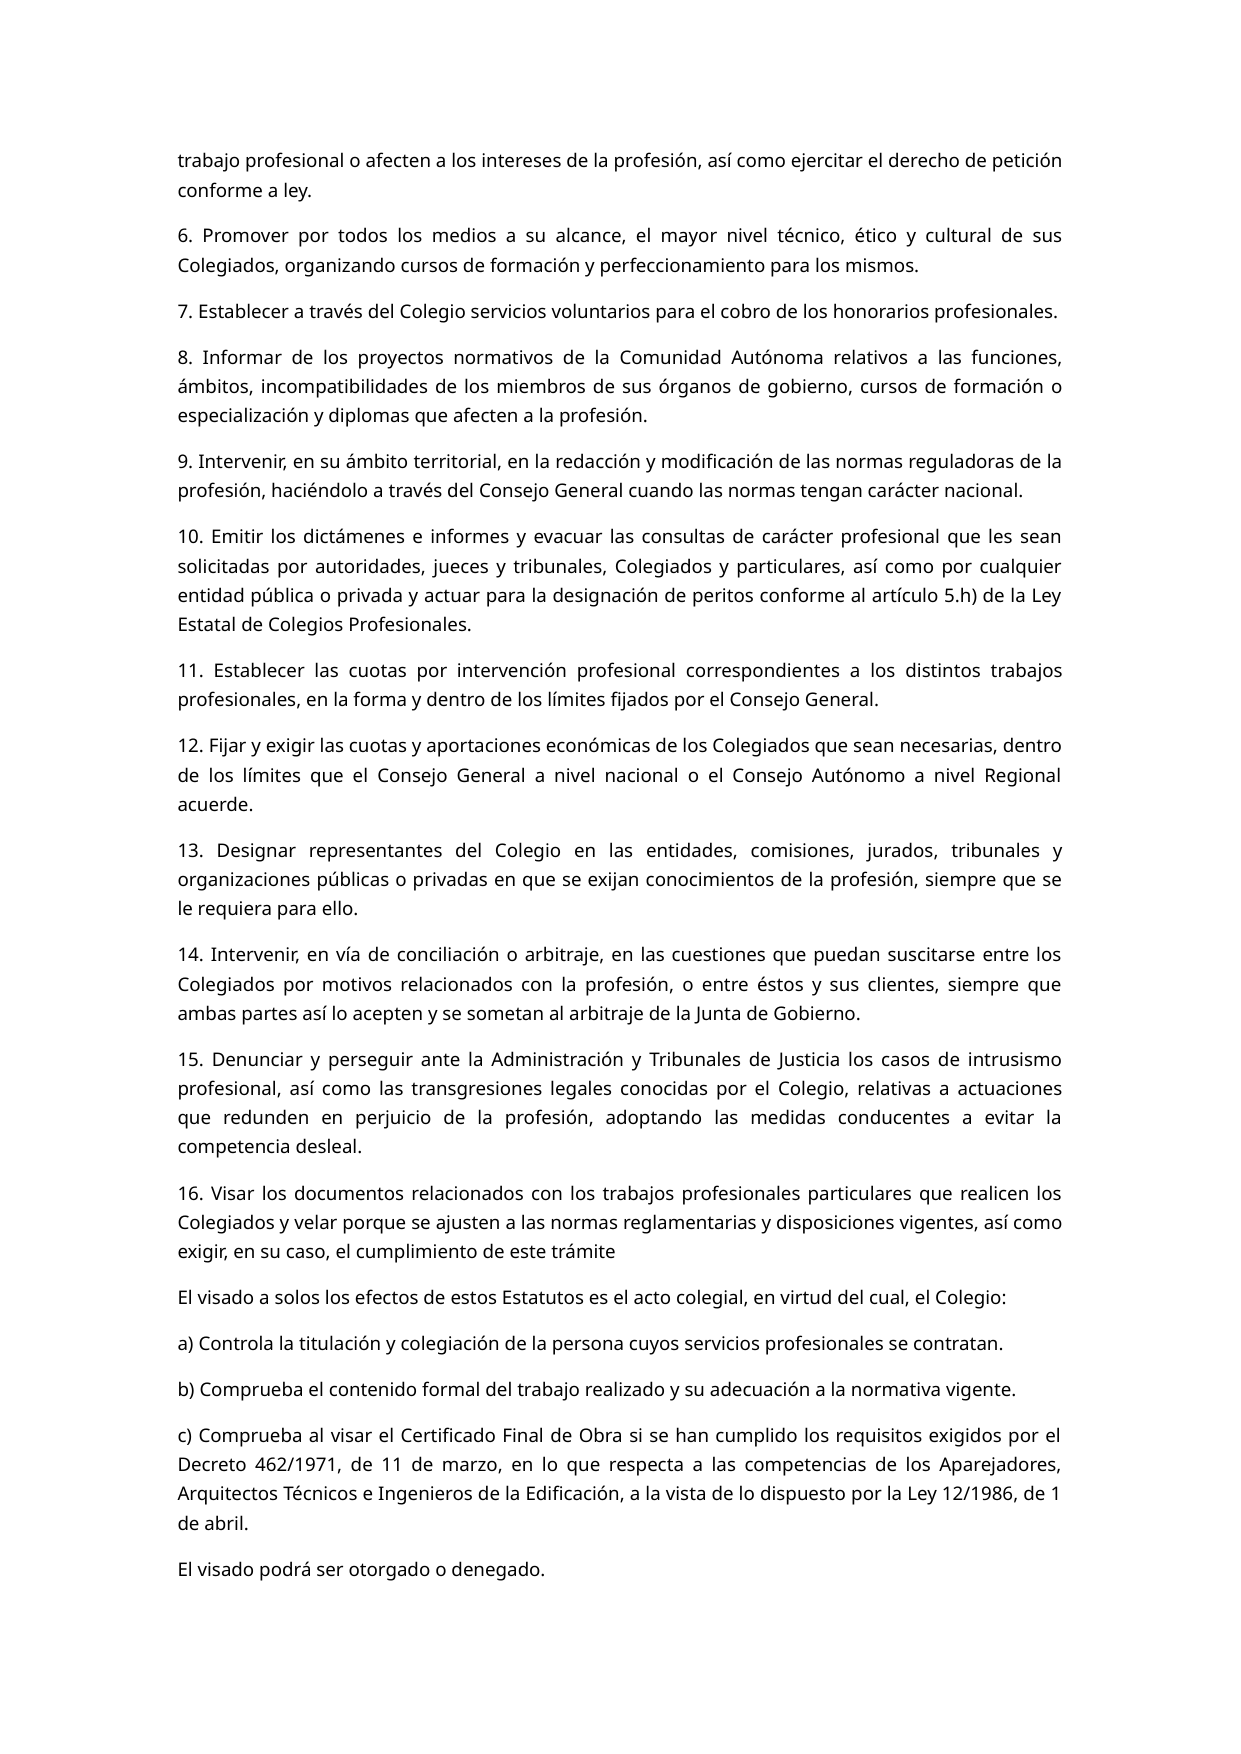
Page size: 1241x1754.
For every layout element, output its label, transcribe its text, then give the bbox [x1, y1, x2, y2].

text El visado a solos los efectos de estos Estatutos es el acto colegial, en virtud del cual, el Colegio: [177, 1284, 1063, 1310]
text 11. Establecer las cuotas por intervención profesional correspondientes a los distintos trabajos profesionales, en la forma y dentro de los límites fijados por el Consejo General. [177, 657, 1063, 712]
text 14. Intervenir, en vía de conciliación o arbitraje, en las cuestiones que puedan suscitarse entre los Colegiados por motivos relacionados con la profesión, o entre éstos y sus clientes, siempre que ambas partes así lo acepten y se sometan al arbitraje de la Junta de Gobierno. [177, 942, 1063, 1026]
text 16. Visar los documentos relacionados con los trabajos profesionales particulares que realicen los Colegiados y velar porque se ajusten a las normas reglamentarias y disposiciones vigentes, así como exigir, en su caso, el cumplimiento de este trámite [177, 1180, 1063, 1264]
text 7. Establecer a través del Colegio servicios voluntarios para el cobro de los honorarios profesionales. [177, 298, 1063, 323]
text b) Comprueba el contenido formal del trabajo realizado y su adecuación a la normativa vigente. [177, 1376, 1063, 1402]
text 13. Designar representantes del Colegio en las entidades, comisiones, jurados, tribunales y organizaciones públicas o privadas en que se exijan conocimientos de la profesión, siempre que se le requiera para ello. [177, 837, 1063, 921]
text a) Controla la titulación y colegiación de la persona cuyos servicios profesionales se contratan. [177, 1330, 1063, 1356]
text 12. Fijar y exigir las cuotas y aportaciones económicas de los Colegiados que sean necesarias, dentro de los límites que el Consejo General a nivel nacional o el Consejo Autónomo a nivel Regional acuerde. [177, 733, 1063, 817]
text El visado podrá ser otorgado o denegado. [177, 1556, 1063, 1581]
text 8. Informar de los proyectos normativos de la Comunidad Autónoma relativos a las funciones, ámbitos, incompatibilidades de los miembros de sus órganos de gobierno, cursos de formación o especialización y diplomas que afecten a la profesión. [177, 344, 1063, 428]
text c) Comprueba al visar el Certificado Final de Obra si se han cumplido los requisitos exigidos por el Decreto 462/1971, de 11 de marzo, en lo que respecta a las competencias de los Aparejadores, Arquitectos Técnicos e Ingenieros de la Edificación, a la vista de lo dispuesto por la Ley 12/1986, de 1 de abril. [177, 1422, 1063, 1535]
text trabajo profesional o afecten a los intereses de la profesión, así como ejercitar el derecho de petición conforme a ley. [177, 148, 1063, 202]
text 15. Denunciar y perseguir ante la Administración y Tribunales de Justicia los casos de intrusismo profesional, así como las transgresiones legales conocidas por el Colegio, relativas a actuaciones que redunden en perjuicio de la profesión, adoptando las medidas conducentes a evitar la competencia desleal. [177, 1046, 1063, 1159]
text 10. Emitir los dictámenes e informes y evacuar las consultas de carácter profesional que les sean solicitadas por autoridades, jueces y tribunales, Colegiados y particulares, así como por cualquier entidad pública o privada y actuar para la designación de peritos conforme al artículo 5.h) de la Ley Estatal de Colegios Profesionales. [177, 524, 1063, 637]
text 6. Promover por todos los medios a su alcance, el mayor nivel técnico, ético y cultural de sus Colegiados, organizando cursos de formación y perfeccionamiento para los mismos. [177, 223, 1063, 278]
text 9. Intervenir, en su ámbito territorial, en la redacción y modificación de las normas reguladoras de la profesión, haciéndolo a través del Consejo General cuando las normas tengan carácter nacional. [177, 448, 1063, 503]
